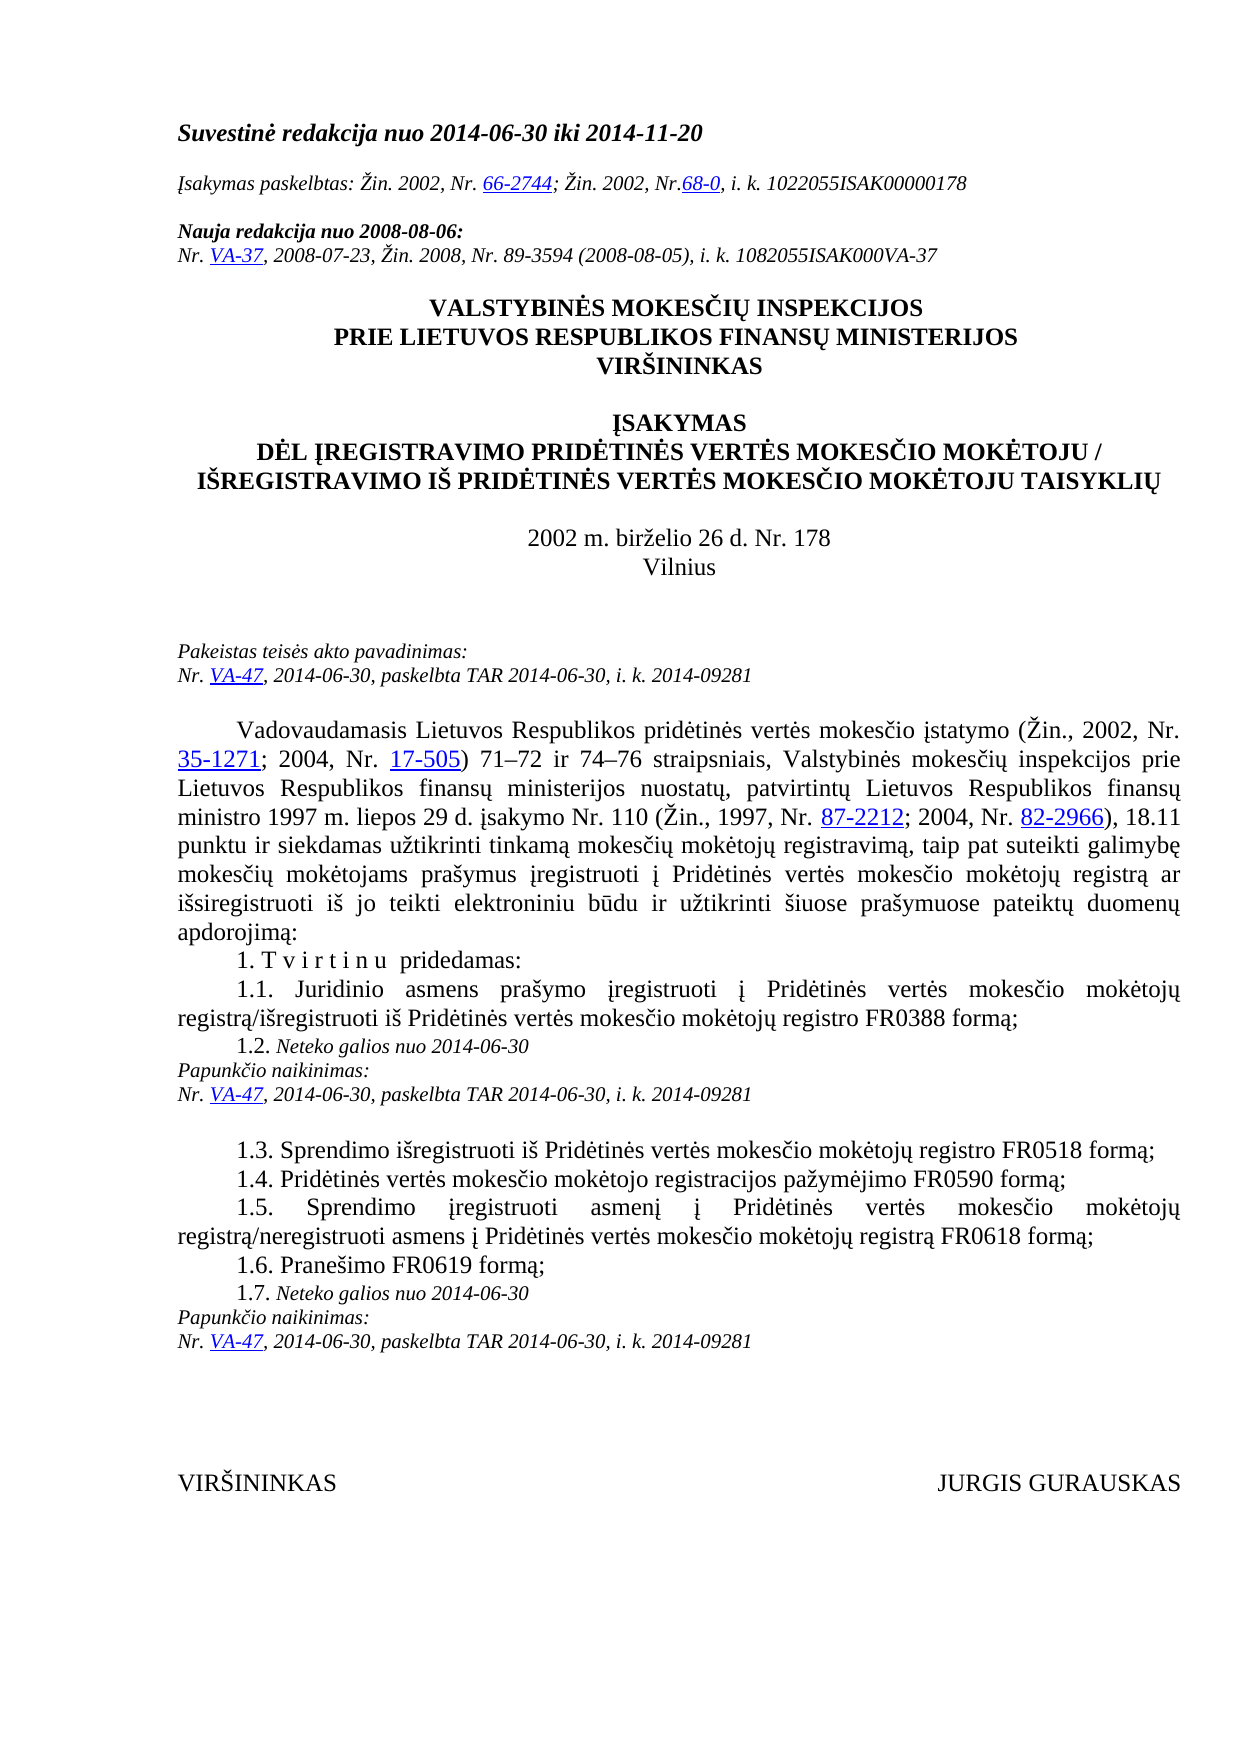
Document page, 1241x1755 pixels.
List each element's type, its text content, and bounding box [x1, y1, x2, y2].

text Nauja redakcija nuo 2008-08-06: [177, 219, 1181, 243]
text 1.3. Sprendimo išregistruoti iš Pridėtinės vertės mokesčio mokėtojų registro FR0518 formą; [177, 1135, 1181, 1164]
text VIRŠININKAS [177, 351, 1181, 380]
text ĮSAKYMAS [177, 408, 1181, 437]
text 1.4. Pridėtinės vertės mokesčio mokėtojo registracijos pažymėjimo FR0590 formą; [177, 1164, 1181, 1192]
text Vilnius [177, 552, 1181, 581]
text Nr. VA-47, 2014-06-30, paskelbta TAR 2014-06-30, i. k. 2014-09281 [177, 1329, 1181, 1353]
text VIRŠININKAS JURGIS GURAUSKAS [177, 1468, 1181, 1497]
text Suvestinė redakcija nuo 2014-06-30 iki 2014-11-20 [177, 118, 1181, 147]
text Papunkčio naikinimas: [177, 1058, 1181, 1082]
text Papunkčio naikinimas: [177, 1305, 1181, 1329]
text Nr. VA-47, 2014-06-30, paskelbta TAR 2014-06-30, i. k. 2014-09281 [177, 1082, 1181, 1106]
text 1.2. Neteko galios nuo 2014-06-30 [177, 1032, 1181, 1058]
text Nr. VA-37, 2008-07-23, Žin. 2008, Nr. 89-3594 (2008-08-05), i. k. 1082055ISAK000VA-37 [177, 243, 1181, 267]
text Įsakymas paskelbtas: Žin. 2002, Nr. 66-2744; Žin. 2002, Nr.68-0, i. k. 1022055ISAK00000178 [177, 171, 1181, 195]
text Nr. VA-47, 2014-06-30, paskelbta TAR 2014-06-30, i. k. 2014-09281 [177, 663, 1181, 687]
text 1.5. Sprendimo įregistruoti asmenį į Pridėtinės vertės mokesčio mokėtojų registrą/neregistruoti asmens į Pridėtinės vertės mokesčio mokėtojų registrą FR0618 formą; [177, 1192, 1181, 1250]
text 1.7. Neteko galios nuo 2014-06-30 [177, 1279, 1181, 1305]
text VALSTYBINĖS MOKESČIŲ INSPEKCIJOS [177, 293, 1181, 322]
text 1. Tvirtinu pridedamas: [177, 945, 1181, 974]
text 2002 m. birželio 26 d. Nr. 178 [177, 523, 1181, 552]
text Vadovaudamasis Lietuvos Respublikos pridėtinės vertės mokesčio įstatymo (Žin., 2002, Nr. 35-1271; 2004, Nr. 17-505) 71–72 ir 74–76 straipsniais, Valstybinės mokesčių inspekcijos prie Lietuvos Respublikos finansų ministerijos nuostatų, patvirtintų Lietuvos Respublikos finansų ministro 1997 m. liepos 29 d. įsakymo Nr. 110 (Žin., 1997, Nr. 87-2212; 2004, Nr. 82-2966), 18.11 punktu ir siekdamas užtikrinti tinkamą mokesčių mokėtojų registravimą, taip pat suteikti galimybę mokesčių mokėtojams prašymus įregistruoti į Pridėtinės vertės mokesčio mokėtojų registrą ar išsiregistruoti iš jo teikti elektroniniu būdu ir užtikrinti šiuose prašymuose pateiktų duomenų apdorojimą: [177, 715, 1181, 945]
text 1.6. Pranešimo FR0619 formą; [177, 1250, 1181, 1279]
text DĖL ĮREGISTRAVIMO PRIDĖTINĖS VERTĖS MOKESČIO MOKĖTOJU / IŠREGISTRAVIMO IŠ PRIDĖTINĖS VERTĖS MOKESČIO MOKĖTOJU TAISYKLIŲ [177, 437, 1181, 495]
text PRIE LIETUVOS RESPUBLIKOS FINANSŲ MINISTERIJOS [177, 322, 1181, 351]
text Pakeistas teisės akto pavadinimas: [177, 638, 1181, 663]
text 1.1. Juridinio asmens prašymo įregistruoti į Pridėtinės vertės mokesčio mokėtojų registrą/išregistruoti iš Pridėtinės vertės mokesčio mokėtojų registro FR0388 formą; [177, 974, 1181, 1032]
